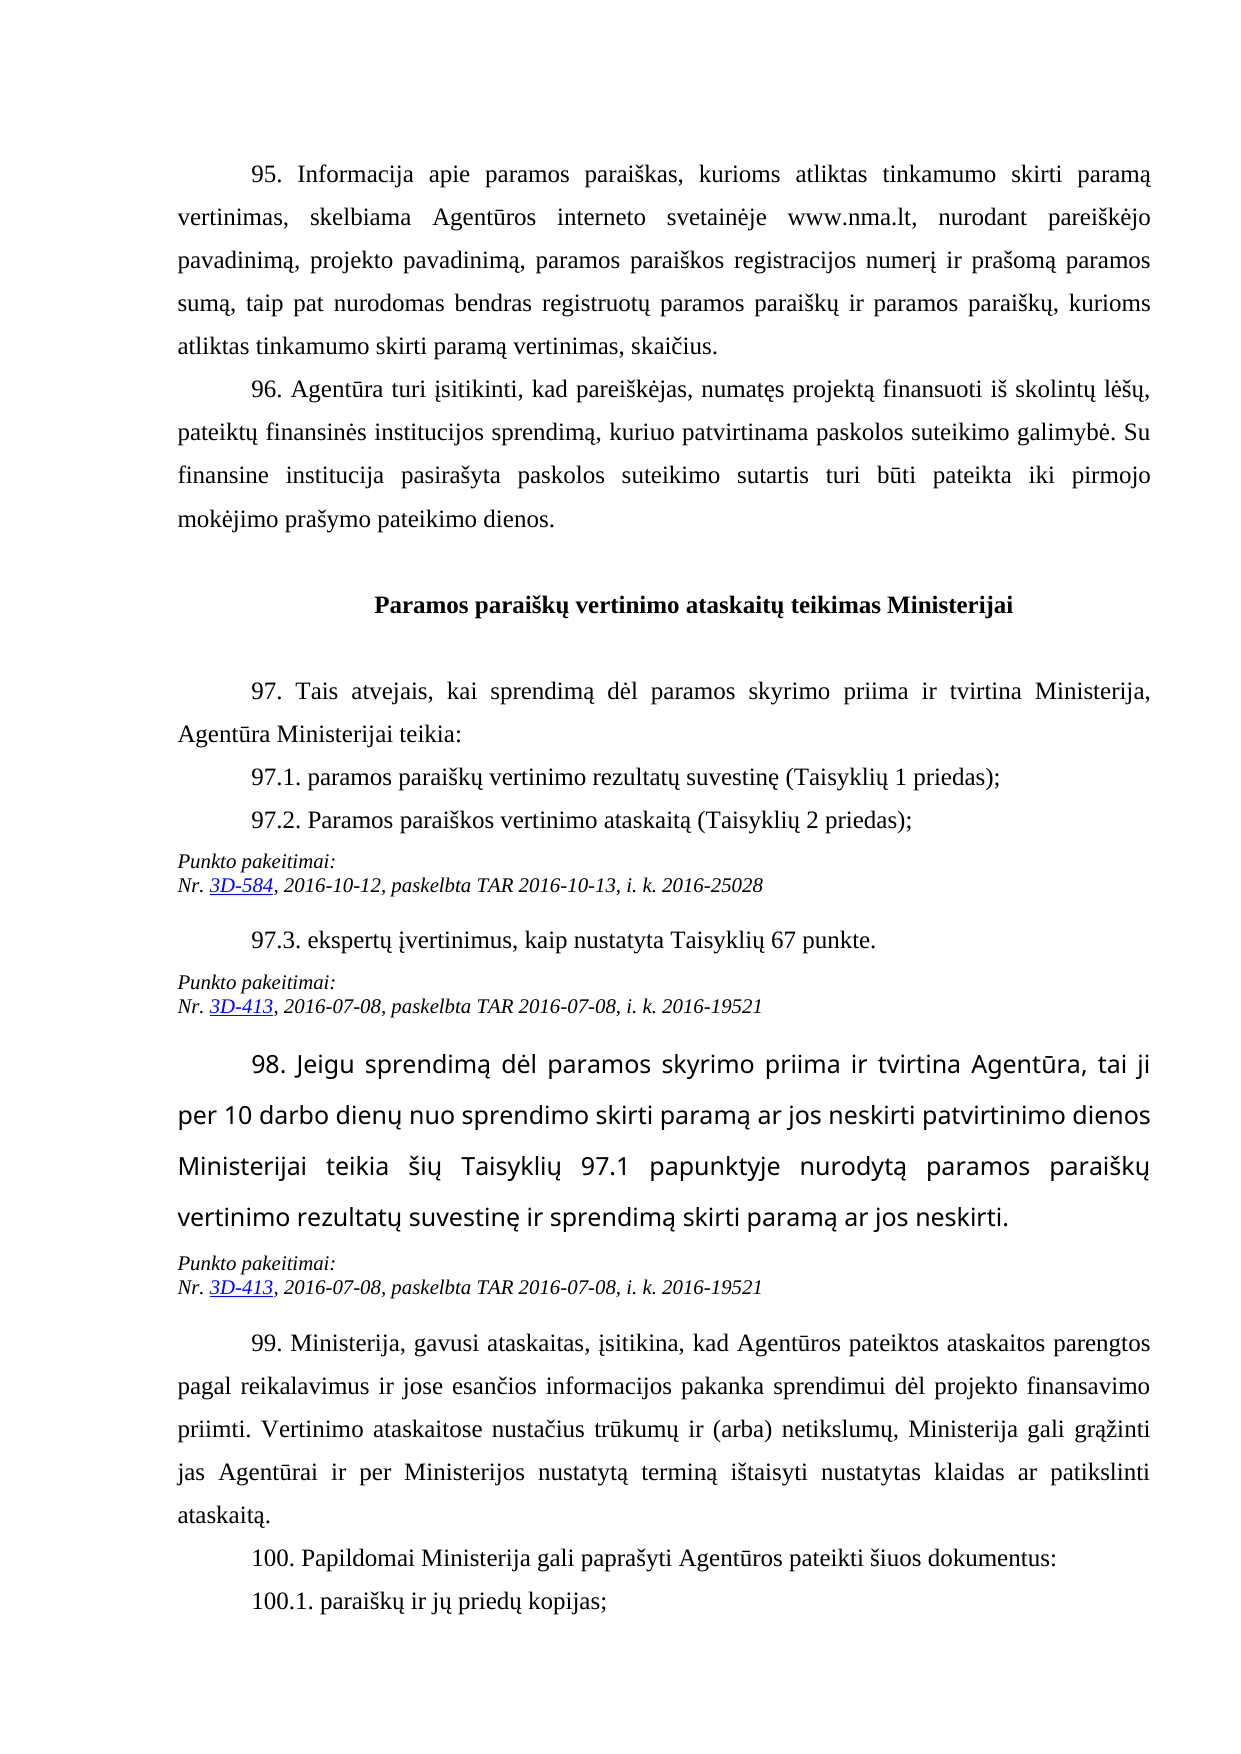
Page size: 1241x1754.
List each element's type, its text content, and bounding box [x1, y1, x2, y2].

text Nr. 3D-584, 2016-10-12, paskelbta TAR 2016-10-13, i. k. 2016-25028 [177, 873, 1152, 897]
text 100. Papildomai Ministerija gali paprašyti Agentūros pateikti šiuos dokumentus: [251, 1543, 1152, 1572]
text 97.2. Paramos paraiškos vertinimo ataskaitą (Taisyklių 2 priedas); [177, 806, 1152, 834]
text Paramos paraiškų vertinimo ataskaitų teikimas Ministerijai [177, 590, 1152, 619]
text 97.1. paramos paraiškų vertinimo rezultatų suvestinę (Taisyklių 1 priedas); [177, 762, 1152, 791]
text 99. Ministerija, gavusi ataskaitas, įsitikina, kad Agentūros pateiktos ataskaitos parengtos pagal reikalavimus ir jose esančios informacijos pakanka sprendimui dėl projekto finansavimo priimti. Vertinimo ataskaitose nustačius trūkumų ir (arba) netikslumų, Ministerija gali grąžinti jas Agentūrai ir per Ministerijos nustatytą terminą ištaisyti nustatytas klaidas ar patikslinti ataskaitą. [177, 1328, 1152, 1529]
text Punkto pakeitimai: [177, 849, 1152, 873]
text 96. Agentūra turi įsitikinti, kad pareiškėjas, numatęs projektą finansuoti iš skolintų lėšų, pateiktų finansinės institucijos sprendimą, kuriuo patvirtinama paskolos suteikimo galimybė. Su finansine institucija pasirašyta paskolos suteikimo sutartis turi būti pateikta iki pirmojo mokėjimo prašymo pateikimo dienos. [177, 374, 1152, 532]
text 95. Informacija apie paramos paraiškas, kurioms atliktas tinkamumo skirti paramą vertinimas, skelbiama Agentūros interneto svetainėje www.nma.lt, nurodant pareiškėjo pavadinimą, projekto pavadinimą, paramos paraiškos registracijos numerį ir prašomą paramos sumą, taip pat nurodomas bendras registruotų paramos paraiškų ir paramos paraiškų, kurioms atliktas tinkamumo skirti paramą vertinimas, skaičius. [177, 159, 1152, 360]
text 97.3. ekspertų įvertinimus, kaip nustatyta Taisyklių 67 punkte. [177, 926, 1152, 954]
text 98. Jeigu sprendimą dėl paramos skyrimo priima ir tvirtina Agentūra, tai ji per 10 darbo dienų nuo sprendimo skirti paramą ar jos neskirti patvirtinimo dienos Ministerijai teikia šių Taisyklių 97.1 papunktyje nurodytą paramos paraiškų vertinimo rezultatų suvestinę ir sprendimą skirti paramą ar jos neskirti. [177, 1047, 1152, 1234]
text Nr. 3D-413, 2016-07-08, paskelbta TAR 2016-07-08, i. k. 2016-19521 [177, 994, 1152, 1018]
text Punkto pakeitimai: [177, 970, 1152, 994]
text 97. Tais atvejais, kai sprendimą dėl paramos skyrimo priima ir tvirtina Ministerija, Agentūra Ministerijai teikia: [177, 676, 1152, 748]
text Nr. 3D-413, 2016-07-08, paskelbta TAR 2016-07-08, i. k. 2016-19521 [177, 1275, 1152, 1299]
text 100.1. paraiškų ir jų priedų kopijas; [177, 1586, 1152, 1615]
text Punkto pakeitimai: [177, 1251, 1152, 1275]
